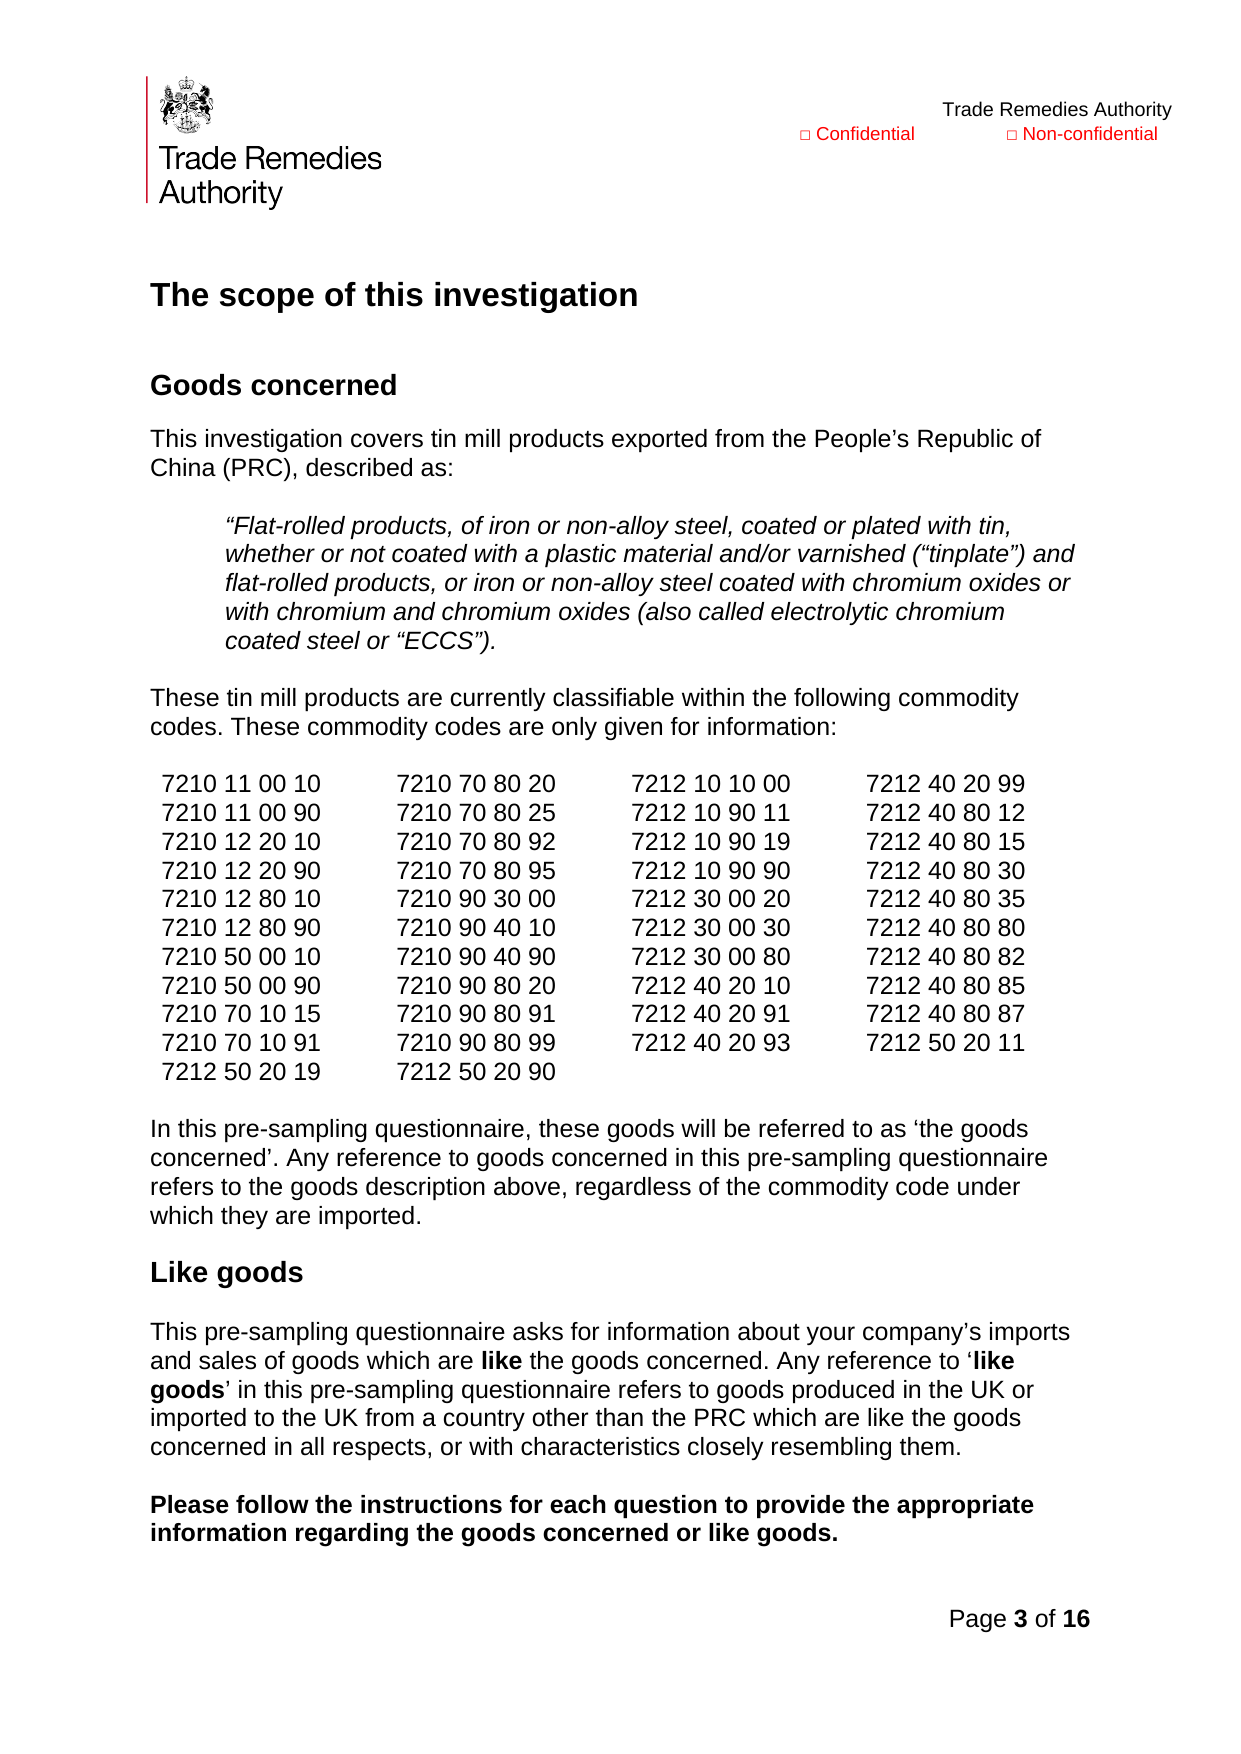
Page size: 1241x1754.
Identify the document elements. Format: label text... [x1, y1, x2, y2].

table_cell 7212 30 00 20 [620, 884, 854, 913]
text This investigation covers tin mill products exported from the People’s Republic of China (PRC), described as: [150, 424, 1090, 482]
table_cell 7212 40 80 82 [854, 942, 1089, 971]
table_cell 7212 40 20 10 [620, 971, 854, 999]
table_cell 7212 40 80 87 [854, 999, 1089, 1028]
table_header 7210 11 00 10 [150, 769, 385, 798]
table_cell [854, 1057, 1089, 1086]
table_cell 7212 10 90 19 [620, 827, 854, 856]
table_cell 7212 40 80 30 [854, 856, 1089, 884]
table_cell 7212 40 20 91 [620, 999, 854, 1028]
table_cell 7210 70 80 25 [385, 798, 619, 827]
table_header 7212 10 10 00 [620, 769, 854, 798]
table_cell 7210 70 10 91 [150, 1028, 385, 1057]
table_cell 7210 90 40 10 [385, 913, 619, 942]
table_cell 7210 90 30 00 [385, 884, 619, 913]
text This pre-sampling questionnaire asks for information about your company’s imports and sales of goods which are like the goods concerned. Any reference to ‘like goods’ in this pre-sampling questionnaire refers to goods produced in the UK or imported to the UK from a country other than the PRC which are like the goods concerned in all respects, or with characteristics closely resembling them. [150, 1317, 1090, 1461]
table_cell 7212 50 20 19 [150, 1057, 385, 1086]
table_cell 7210 12 20 90 [150, 856, 385, 884]
table_cell 7212 50 20 90 [385, 1057, 619, 1086]
table_header 7212 40 20 99 [854, 769, 1089, 798]
table_header 7210 70 80 20 [385, 769, 619, 798]
text These tin mill products are currently classifiable within the following commodity codes. These commodity codes are only given for information: [150, 683, 1090, 741]
table_cell 7212 40 20 93 [620, 1028, 854, 1057]
table_cell 7212 40 80 15 [854, 827, 1089, 856]
table_cell 7212 10 90 90 [620, 856, 854, 884]
table_cell 7212 10 90 11 [620, 798, 854, 827]
table_cell 7210 70 80 95 [385, 856, 619, 884]
text Like goods [150, 1255, 1090, 1288]
table_cell 7212 30 00 30 [620, 913, 854, 942]
table_cell 7210 90 80 91 [385, 999, 619, 1028]
table_cell 7210 11 00 90 [150, 798, 385, 827]
table_cell 7210 12 80 90 [150, 913, 385, 942]
table_cell 7210 12 20 10 [150, 827, 385, 856]
table_cell 7212 40 80 85 [854, 971, 1089, 999]
text In this pre-sampling questionnaire, these goods will be referred to as ‘the goods concerned’. Any reference to goods concerned in this pre-sampling questionnaire refers to the goods description above, regardless of the commodity code under which they are imported. [150, 1114, 1090, 1229]
table_cell 7210 50 00 10 [150, 942, 385, 971]
table_cell 7212 40 80 80 [854, 913, 1089, 942]
text “Flat-rolled products, of iron or non-alloy steel, coated or plated with tin, whether or not coated with a plastic material and/or varnished (“tinplate”) and flat-rolled products, or iron or non-alloy steel coated with chromium oxides or with chromium and chromium oxides (also called electrolytic chromium coated steel or “ECCS”). [225, 511, 1090, 654]
table_cell 7212 40 80 35 [854, 884, 1089, 913]
table_cell 7210 70 80 92 [385, 827, 619, 856]
table_cell 7212 30 00 80 [620, 942, 854, 971]
table_cell 7210 90 80 99 [385, 1028, 619, 1057]
table_cell 7210 50 00 90 [150, 971, 385, 999]
table_cell 7210 70 10 15 [150, 999, 385, 1028]
subtitle The scope of this investigation [150, 274, 1090, 313]
table_cell [620, 1057, 854, 1086]
table_cell 7212 50 20 11 [854, 1028, 1089, 1057]
table_cell 7210 90 80 20 [385, 971, 619, 999]
text Goods concerned [150, 368, 1090, 402]
table_cell 7212 40 80 12 [854, 798, 1089, 827]
table_cell 7210 12 80 10 [150, 884, 385, 913]
text Please follow the instructions for each question to provide the appropriate information regarding the goods concerned or like goods. [150, 1490, 1090, 1547]
table_cell 7210 90 40 90 [385, 942, 619, 971]
